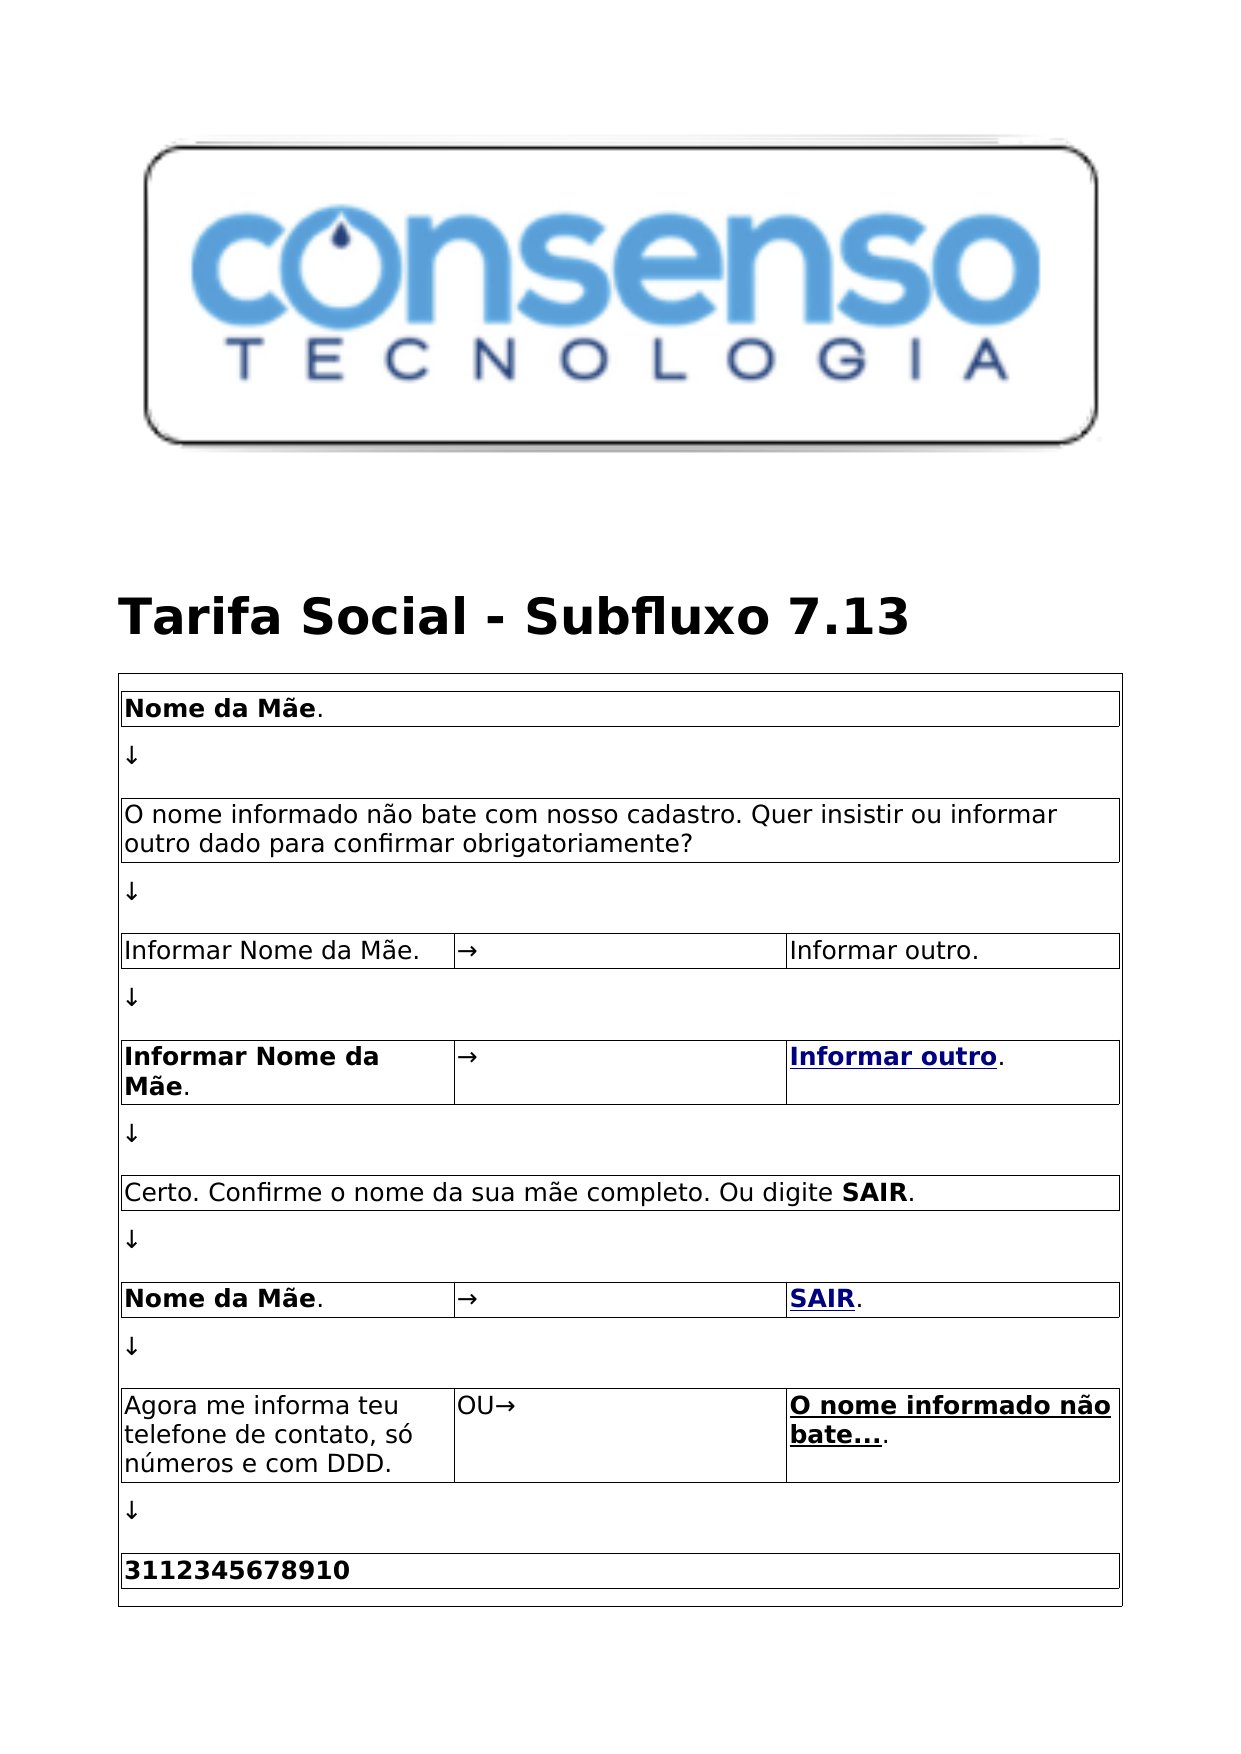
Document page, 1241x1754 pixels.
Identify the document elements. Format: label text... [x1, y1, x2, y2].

table_header O nome informado não bate com nosso cadastro. Quer insistir ou informar outro dado para confirmar obrigatoriamente? [122, 799, 1119, 862]
table_header Informar outro. [787, 934, 1119, 968]
table_header Informar Nome da Mãe. [122, 934, 454, 968]
table_header Certo. Confirme o nome da sua mãe completo. Ou digite SAIR. [122, 1176, 1119, 1210]
table_header 3112345678910 [122, 1554, 1119, 1588]
table_header Nome da Mãe. [122, 692, 1119, 726]
table_header → [455, 1041, 786, 1104]
table_header Nome da Mãe. [122, 1283, 454, 1317]
table_header Informar Nome da Mãe. [122, 1041, 454, 1104]
table_header ↓ ↓ ↓ ↓ ↓ ↓ ↓ [119, 674, 1122, 1606]
table_header O nome informado não bate.... [787, 1389, 1119, 1482]
table_header Agora me informa teu telefone de contato, só números e com DDD. [122, 1389, 454, 1482]
table_header → [455, 1283, 786, 1317]
table_header OU→ [455, 1389, 786, 1482]
table_header Informar outro. [787, 1041, 1119, 1104]
table_header → [455, 934, 786, 968]
subtitle Tarifa Social - Subfluxo 7.13 [118, 588, 1122, 646]
picture [118, 130, 1123, 480]
table_header SAIR. [787, 1283, 1119, 1317]
